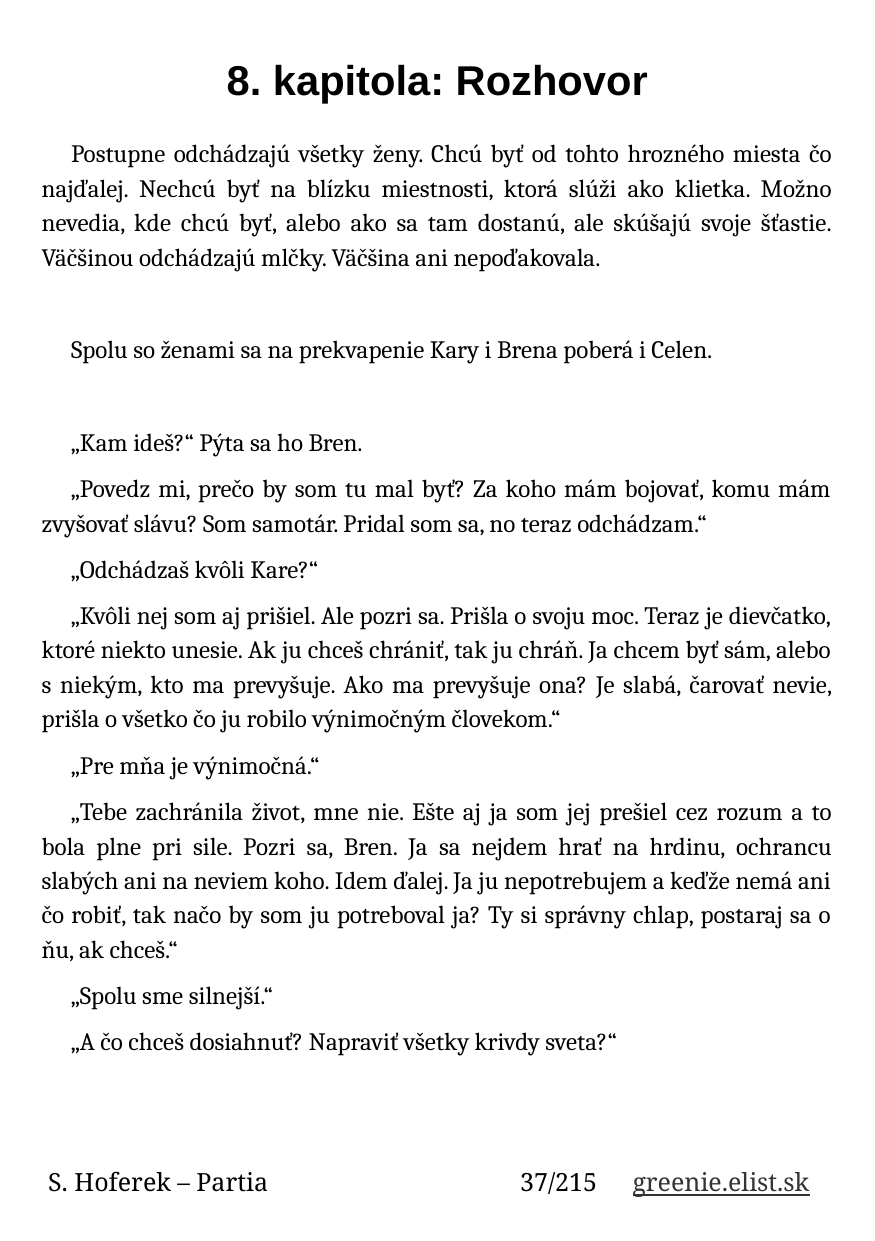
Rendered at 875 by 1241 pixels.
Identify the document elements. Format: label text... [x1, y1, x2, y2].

text „Tebe zachránila život, mne nie. Ešte aj ja som jej prešiel cez rozum a to bola plne pri sile. Pozri sa, Bren. Ja sa nejdem hrať na hrdinu, ochrancu slabých ani na neviem koho. Idem ďalej. Ja ju nepotrebujem a keďže nemá ani čo robiť, tak načo by som ju potreboval ja? Ty si správny chlap, postaraj sa o ňu, ak chceš.“ [41, 798, 833, 964]
text „Povedz mi, prečo by som tu mal byť? Za koho mám bojovať, komu mám zvyšovať slávu? Som samotár. Pridal som sa, no teraz odchádzam.“ [41, 475, 833, 538]
text „Spolu sme silnejší.“ [41, 982, 833, 1011]
text „Odchádzaš kvôli Kare?“ [41, 556, 833, 584]
text „Kam ideš?“ Pýta sa ho Bren. [41, 429, 833, 457]
text „A čo chceš dosiahnuť? Napraviť všetky krivdy sveta?“ [41, 1028, 833, 1057]
text „Pre mňa je výnimočná.“ [41, 752, 833, 780]
subtitle 8. kapitola: Rozhovor [41, 56, 833, 104]
text Postupne odchádzajú všetky ženy. Chcú byť od tohto hrozného miesta čo najďalej. Nechcú byť na blízku miestnosti, ktorá slúži ako klietka. Možno nevedia, kde chcú byť, alebo ako sa tam dostanú, ale skúšajú svoje šťastie. Väčšinou odchádzajú mlčky. Väčšina ani nepoďakovala. [41, 140, 833, 272]
text „Kvôli nej som aj prišiel. Ale pozri sa. Prišla o svoju moc. Teraz je dievčatko, ktoré niekto unesie. Ak ju chceš chrániť, tak ju chráň. Ja chcem byť sám, alebo s niekým, kto ma prevyšuje. Ako ma prevyšuje ona? Je slabá, čarovať nevie, prišla o všetko čo ju robilo výnimočným človekom.“ [41, 602, 833, 734]
text Spolu so ženami sa na prekvapenie Kary i Brena poberá i Celen. [41, 336, 833, 365]
